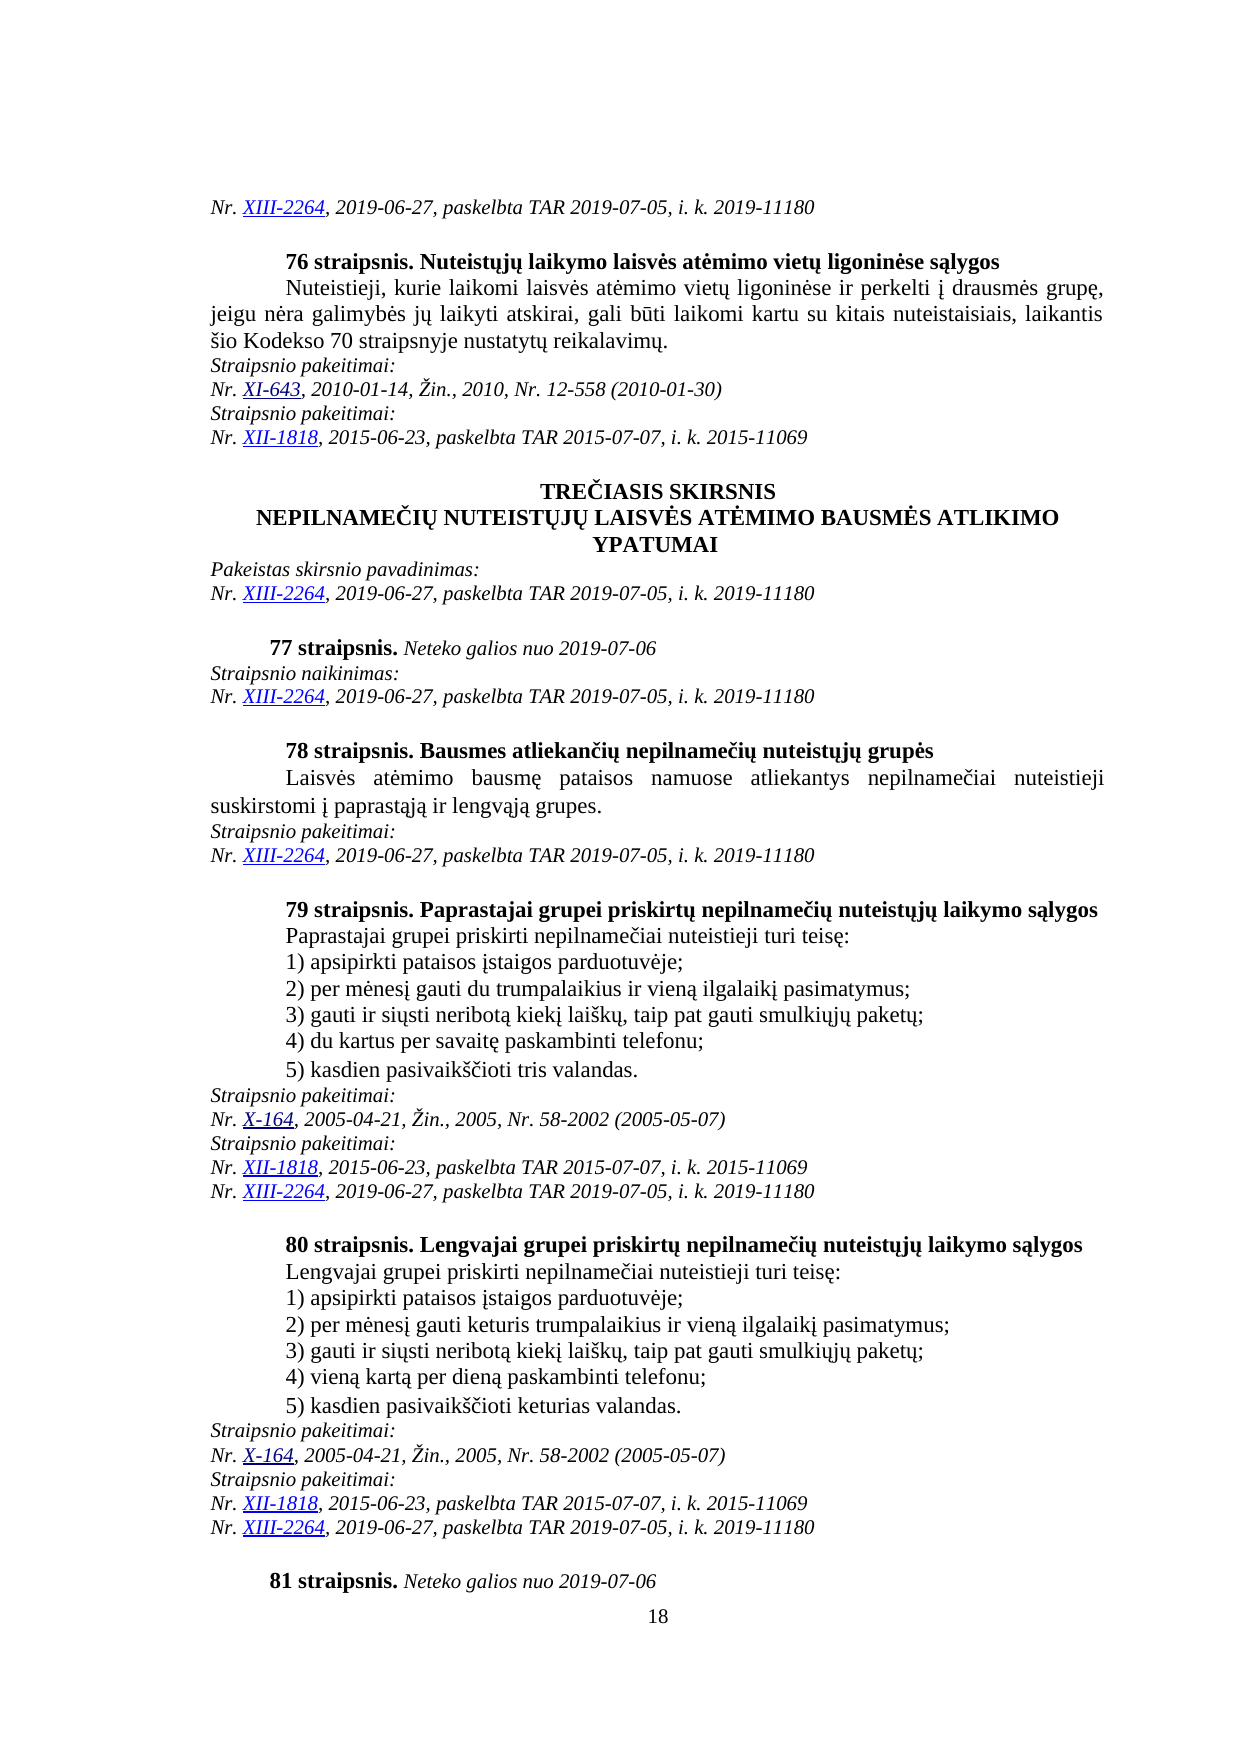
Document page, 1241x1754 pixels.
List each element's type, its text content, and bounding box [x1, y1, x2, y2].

text Pakeistas skirsnio pavadinimas: [210, 557, 1105, 581]
text Straipsnio pakeitimai: [210, 401, 1105, 425]
text 1) apsipirkti pataisos įstaigos parduotuvėje; [210, 948, 1105, 975]
text Nr. XIII-2264, 2019-06-27, paskelbta TAR 2019-07-05, i. k. 2019-11180 [210, 1515, 1105, 1539]
text 81 straipsnis. Neteko galios nuo 2019-07-06 [210, 1567, 1105, 1594]
text Nuteistieji, kurie laikomi laisvės atėmimo vietų ligoninėse ir perkelti į drausmės grupę, jeigu nėra galimybės jų laikyti atskirai, gali būti laikomi kartu su kitais nuteistaisiais, laikantis šio Kodekso 70 straipsnyje nustatytų reikalavimų. [210, 274, 1105, 353]
text Straipsnio pakeitimai: [210, 819, 1105, 843]
subtitle Trečiasis skirsnis [210, 478, 1105, 504]
text 2) per mėnesį gauti keturis trumpalaikius ir vieną ilgalaikį pasimatymus; [210, 1311, 1105, 1337]
text 80 straipsnis. Lengvajai grupei priskirtų nepilnamečių nuteistųjų laikymo sąlygos [210, 1232, 1105, 1258]
text 2) per mėnesį gauti du trumpalaikius ir vieną ilgalaikį pasimatymus; [210, 975, 1105, 1001]
text Nr. XI-643, 2010-01-14, Žin., 2010, Nr. 12-558 (2010-01-30) [210, 377, 1105, 401]
text Straipsnio pakeitimai: [210, 1467, 1105, 1491]
text Nr. XIII-2264, 2019-06-27, paskelbta TAR 2019-07-05, i. k. 2019-11180 [210, 195, 1105, 219]
text Nr. XII-1818, 2015-06-23, paskelbta TAR 2015-07-07, i. k. 2015-11069 [210, 1491, 1105, 1515]
text Nr. XIII-2264, 2019-06-27, paskelbta TAR 2019-07-05, i. k. 2019-11180 [210, 1179, 1105, 1203]
text Nr. XIII-2264, 2019-06-27, paskelbta TAR 2019-07-05, i. k. 2019-11180 [210, 684, 1105, 708]
text Nr. XIII-2264, 2019-06-27, paskelbta TAR 2019-07-05, i. k. 2019-11180 [210, 843, 1105, 867]
text Paprastajai grupei priskirti nepilnamečiai nuteistieji turi teisę: [210, 922, 1105, 948]
text Nr. XII-1818, 2015-06-23, paskelbta TAR 2015-07-07, i. k. 2015-11069 [210, 425, 1105, 449]
text 79 straipsnis. Paprastajai grupei priskirtų nepilnamečių nuteistųjų laikymo sąlygos [210, 896, 1105, 922]
text 3) gauti ir siųsti neribotą kiekį laiškų, taip pat gauti smulkiųjų paketų; [210, 1001, 1105, 1027]
text 76 straipsnis. Nuteistųjų laikymo laisvės atėmimo vietų ligoninėse sąlygos [210, 248, 1105, 274]
text Straipsnio pakeitimai: [210, 353, 1105, 377]
text Nr. X-164, 2005-04-21, Žin., 2005, Nr. 58-2002 (2005-05-07) [210, 1107, 1105, 1131]
text 5) kasdien pasivaikščioti keturias valandas. [210, 1390, 1105, 1418]
text Straipsnio pakeitimai: [210, 1418, 1105, 1442]
subtitle NEPILNAMEČIŲ NUTEISTŲJŲ LAISVĖS ATĖMIMO BAUSMĖS ATLIKIMO YPATUMAI [210, 504, 1105, 557]
text Straipsnio pakeitimai: [210, 1082, 1105, 1107]
text 4) vieną kartą per dieną paskambinti telefonu; [210, 1363, 1105, 1390]
text 78 straipsnis. Bausmes atliekančių nepilnamečių nuteistųjų grupės [210, 737, 1105, 764]
text 77 straipsnis. Neteko galios nuo 2019-07-06 [210, 634, 1105, 660]
text Straipsnio naikinimas: [210, 660, 1105, 684]
text Nr. X-164, 2005-04-21, Žin., 2005, Nr. 58-2002 (2005-05-07) [210, 1442, 1105, 1467]
text Straipsnio pakeitimai: [210, 1131, 1105, 1155]
text 3) gauti ir siųsti neribotą kiekį laiškų, taip pat gauti smulkiųjų paketų; [210, 1337, 1105, 1363]
text Laisvės atėmimo bausmę pataisos namuose atliekantys nepilnamečiai nuteistieji suskirstomi į paprastąją ir lengvąją grupes. [210, 764, 1105, 819]
text Nr. XIII-2264, 2019-06-27, paskelbta TAR 2019-07-05, i. k. 2019-11180 [210, 581, 1105, 605]
text 4) du kartus per savaitę paskambinti telefonu; [210, 1027, 1105, 1054]
text Lengvajai grupei priskirti nepilnamečiai nuteistieji turi teisę: [210, 1258, 1105, 1284]
text Nr. XII-1818, 2015-06-23, paskelbta TAR 2015-07-07, i. k. 2015-11069 [210, 1155, 1105, 1179]
text 1) apsipirkti pataisos įstaigos parduotuvėje; [210, 1284, 1105, 1311]
text 5) kasdien pasivaikščioti tris valandas. [210, 1054, 1105, 1082]
